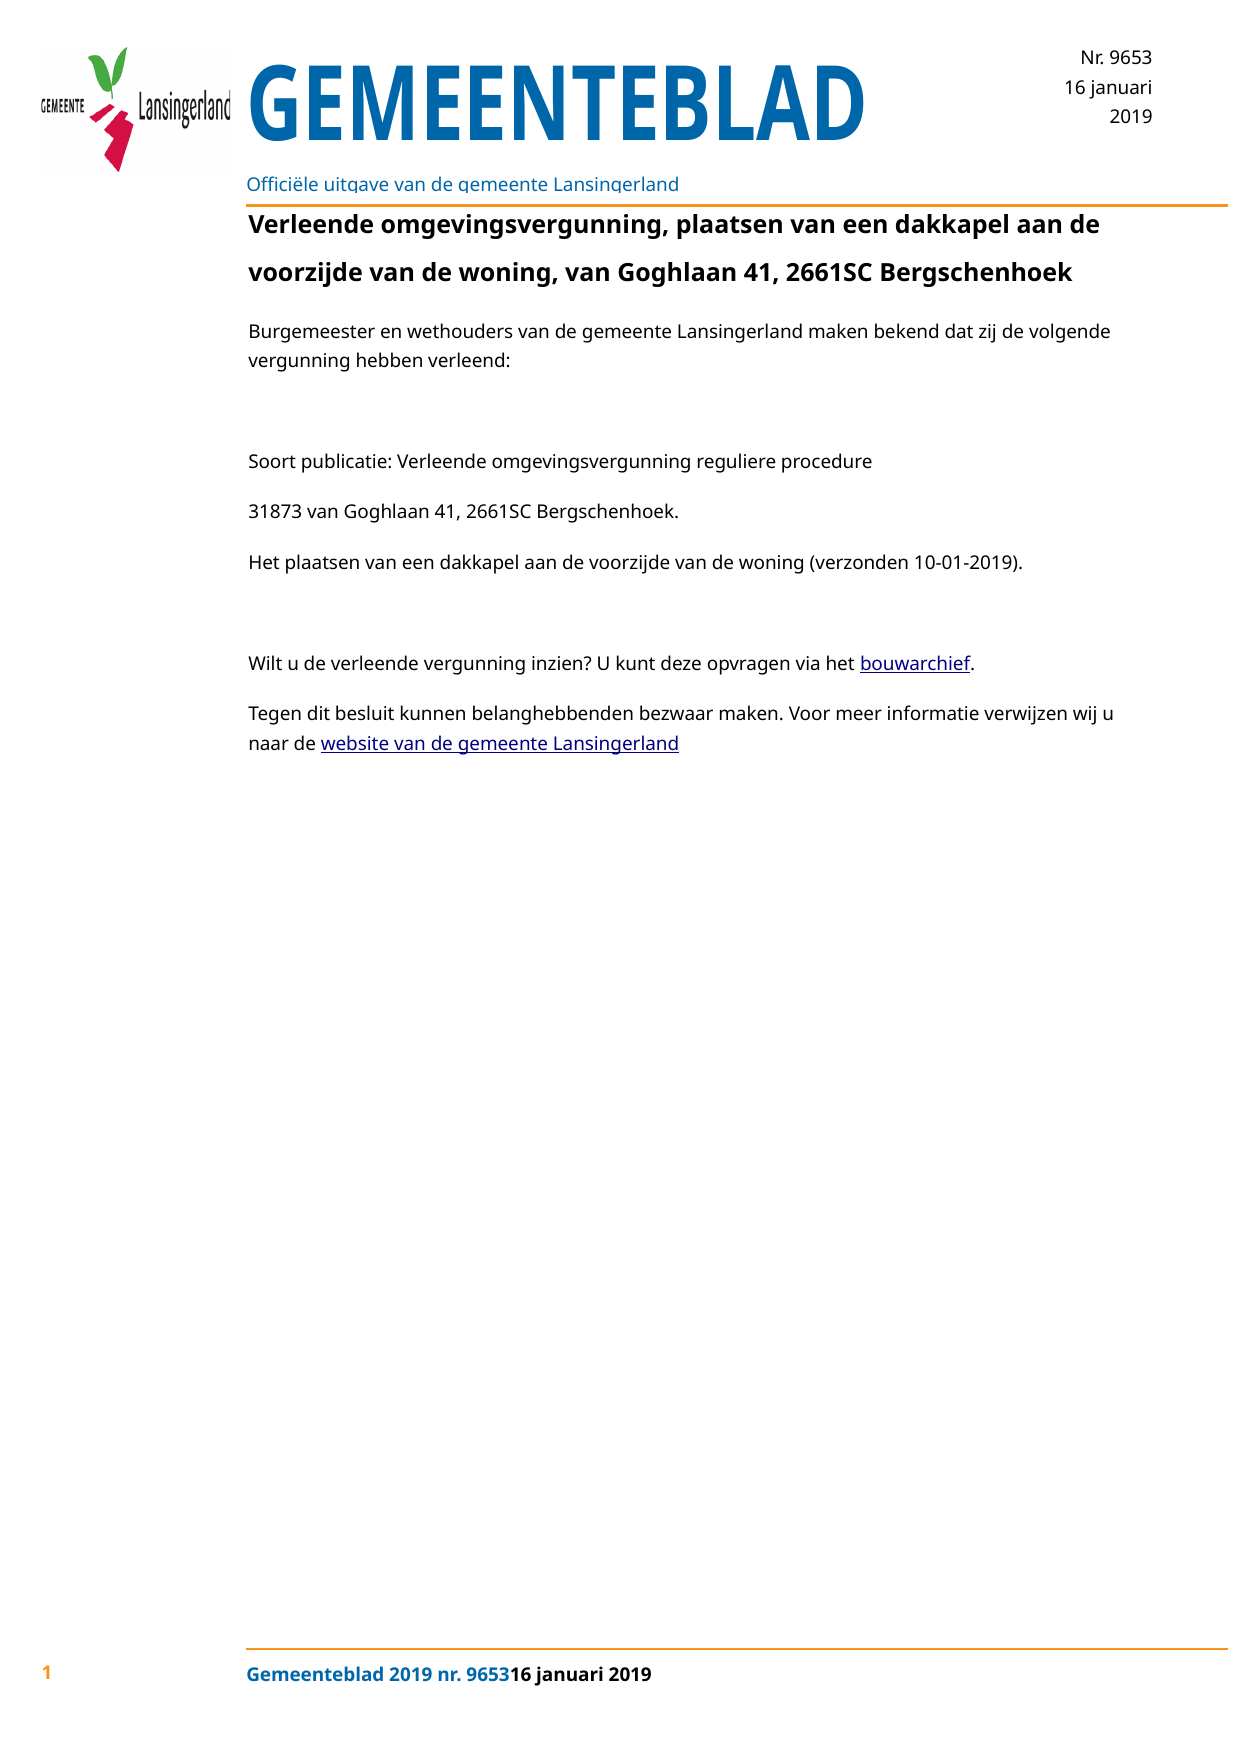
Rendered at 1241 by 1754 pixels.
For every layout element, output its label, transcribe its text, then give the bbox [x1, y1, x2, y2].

text Soort publicatie: Verleende omgevingsvergunning reguliere procedure [248, 448, 1152, 474]
text Tegen dit besluit kunnen belanghebbenden bezwaar maken. Voor meer informatie verwijzen wij u naar de website van de gemeente Lansingerland [248, 700, 1152, 756]
text Wilt u de verleende vergunning inzien? U kunt deze opvragen via het bouwarchief. [248, 650, 1152, 676]
text Burgemeester en wethouders van de gemeente Lansingerland maken bekend dat zij de volgende vergunning hebben verleend: [248, 318, 1152, 373]
picture [41, 47, 231, 172]
text Het plaatsen van een dakkapel aan de voorzijde van de woning (verzonden 10-01-2019). [248, 549, 1152, 575]
text Verleende omgevingsvergunning, plaatsen van een dakkapel aan de voorzijde van de woning, van Goghlaan 41, 2661SC Bergschenhoek [248, 207, 1152, 288]
text 31873 van Goghlaan 41, 2661SC Bergschenhoek. [248, 499, 1152, 524]
